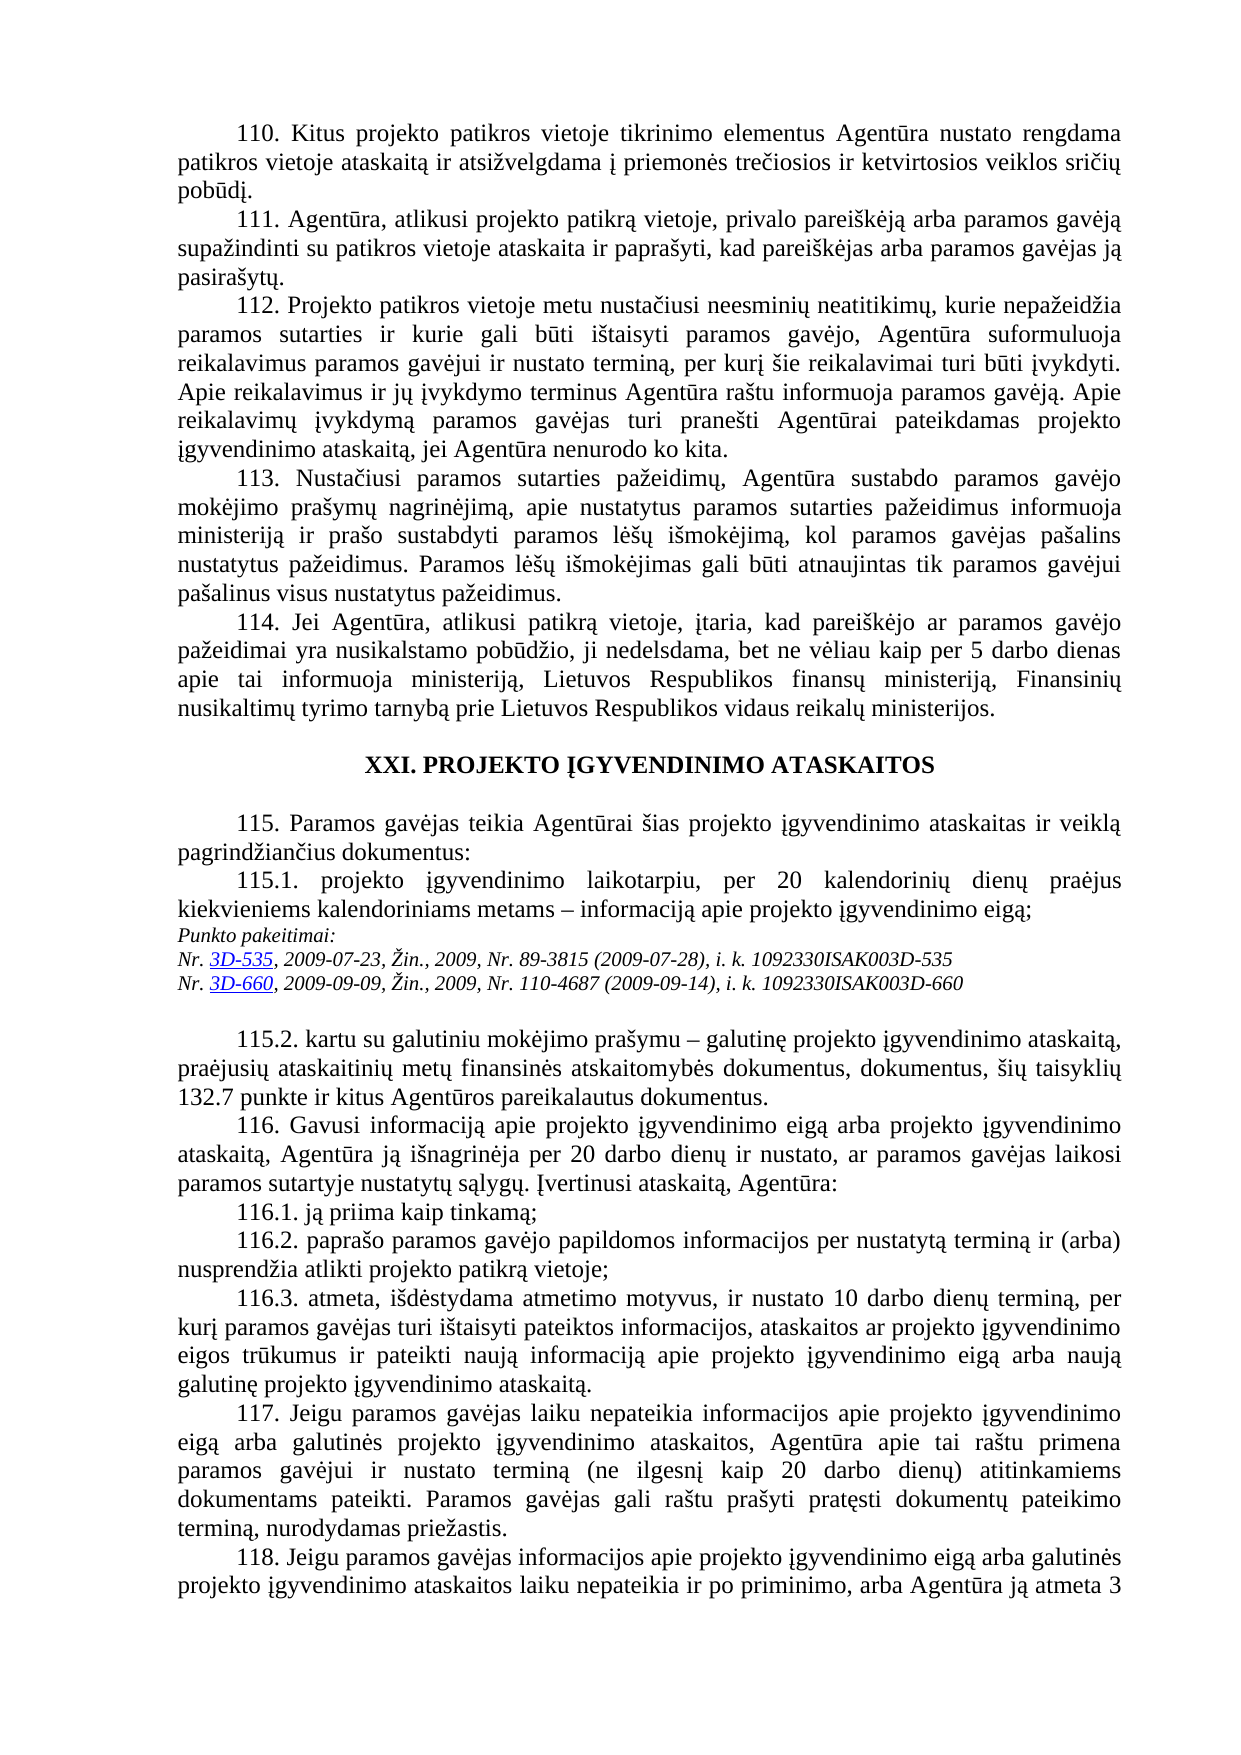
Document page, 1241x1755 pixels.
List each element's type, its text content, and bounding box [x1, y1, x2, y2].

text 110. Kitus projekto patikros vietoje tikrinimo elementus Agentūra nustato rengdama patikros vietoje ataskaitą ir atsižvelgdama į priemonės trečiosios ir ketvirtosios veiklos sričių pobūdį. [177, 118, 1122, 204]
text 117. Jeigu paramos gavėjas laiku nepateikia informacijos apie projekto įgyvendinimo eigą arba galutinės projekto įgyvendinimo ataskaitos, Agentūra apie tai raštu primena paramos gavėjui ir nustato terminą (ne ilgesnį kaip 20 darbo dienų) atitinkamiems dokumentams pateikti. Paramos gavėjas gali raštu prašyti pratęsti dokumentų pateikimo terminą, nurodydamas priežastis. [177, 1398, 1122, 1542]
text 115.1. projekto įgyvendinimo laikotarpiu, per 20 kalendorinių dienų praėjus kiekvieniems kalendoriniams metams – informaciją apie projekto įgyvendinimo eigą; [177, 866, 1122, 923]
text 116.2. paprašo paramos gavėjo papildomos informacijos per nustatytą terminą ir (arba) nusprendžia atlikti projekto patikrą vietoje; [177, 1225, 1122, 1283]
text Nr. 3D-660, 2009-09-09, Žin., 2009, Nr. 110-4687 (2009-09-14), i. k. 1092330ISAK003D-660 [177, 971, 1122, 995]
text Nr. 3D-535, 2009-07-23, Žin., 2009, Nr. 89-3815 (2009-07-28), i. k. 1092330ISAK003D-535 [177, 947, 1122, 971]
text 113. Nustačiusi paramos sutarties pažeidimų, Agentūra sustabdo paramos gavėjo mokėjimo prašymų nagrinėjimą, apie nustatytus paramos sutarties pažeidimus informuoja ministeriją ir prašo sustabdyti paramos lėšų išmokėjimą, kol paramos gavėjas pašalins nustatytus pažeidimus. Paramos lėšų išmokėjimas gali būti atnaujintas tik paramos gavėjui pašalinus visus nustatytus pažeidimus. [177, 463, 1122, 607]
text 116.1. ją priima kaip tinkamą; [177, 1197, 1122, 1225]
text 115. Paramos gavėjas teikia Agentūrai šias projekto įgyvendinimo ataskaitas ir veiklą pagrindžiančius dokumentus: [177, 808, 1122, 866]
text XXI. PROJEKTO ĮGYVENDINIMO ATASKAITOS [177, 751, 1122, 779]
text 115.2. kartu su galutiniu mokėjimo prašymu – galutinę projekto įgyvendinimo ataskaitą, praėjusių ataskaitinių metų finansinės atskaitomybės dokumentus, dokumentus, šių taisyklių 132.7 punkte ir kitus Agentūros pareikalautus dokumentus. [177, 1024, 1122, 1110]
text Punkto pakeitimai: [177, 923, 1122, 947]
text 111. Agentūra, atlikusi projekto patikrą vietoje, privalo pareiškėją arba paramos gavėją supažindinti su patikros vietoje ataskaita ir paprašyti, kad pareiškėjas arba paramos gavėjas ją pasirašytų. [177, 204, 1122, 291]
text 116.3. atmeta, išdėstydama atmetimo motyvus, ir nustato 10 darbo dienų terminą, per kurį paramos gavėjas turi ištaisyti pateiktos informacijos, ataskaitos ar projekto įgyvendinimo eigos trūkumus ir pateikti naują informaciją apie projekto įgyvendinimo eigą arba naują galutinę projekto įgyvendinimo ataskaitą. [177, 1283, 1122, 1398]
text 112. Projekto patikros vietoje metu nustačiusi neesminių neatitikimų, kurie nepažeidžia paramos sutarties ir kurie gali būti ištaisyti paramos gavėjo, Agentūra suformuluoja reikalavimus paramos gavėjui ir nustato terminą, per kurį šie reikalavimai turi būti įvykdyti. Apie reikalavimus ir jų įvykdymo terminus Agentūra raštu informuoja paramos gavėją. Apie reikalavimų įvykdymą paramos gavėjas turi pranešti Agentūrai pateikdamas projekto įgyvendinimo ataskaitą, jei Agentūra nenurodo ko kita. [177, 291, 1122, 463]
text 118. Jeigu paramos gavėjas informacijos apie projekto įgyvendinimo eigą arba galutinės projekto įgyvendinimo ataskaitos laiku nepateikia ir po priminimo, arba Agentūra ją atmeta 3 [177, 1542, 1122, 1599]
text 114. Jei Agentūra, atlikusi patikrą vietoje, įtaria, kad pareiškėjo ar paramos gavėjo pažeidimai yra nusikalstamo pobūdžio, ji nedelsdama, bet ne vėliau kaip per 5 darbo dienas apie tai informuoja ministeriją, Lietuvos Respublikos finansų ministeriją, Finansinių nusikaltimų tyrimo tarnybą prie Lietuvos Respublikos vidaus reikalų ministerijos. [177, 607, 1122, 722]
text 116. Gavusi informaciją apie projekto įgyvendinimo eigą arba projekto įgyvendinimo ataskaitą, Agentūra ją išnagrinėja per 20 darbo dienų ir nustato, ar paramos gavėjas laikosi paramos sutartyje nustatytų sąlygų. Įvertinusi ataskaitą, Agentūra: [177, 1110, 1122, 1197]
